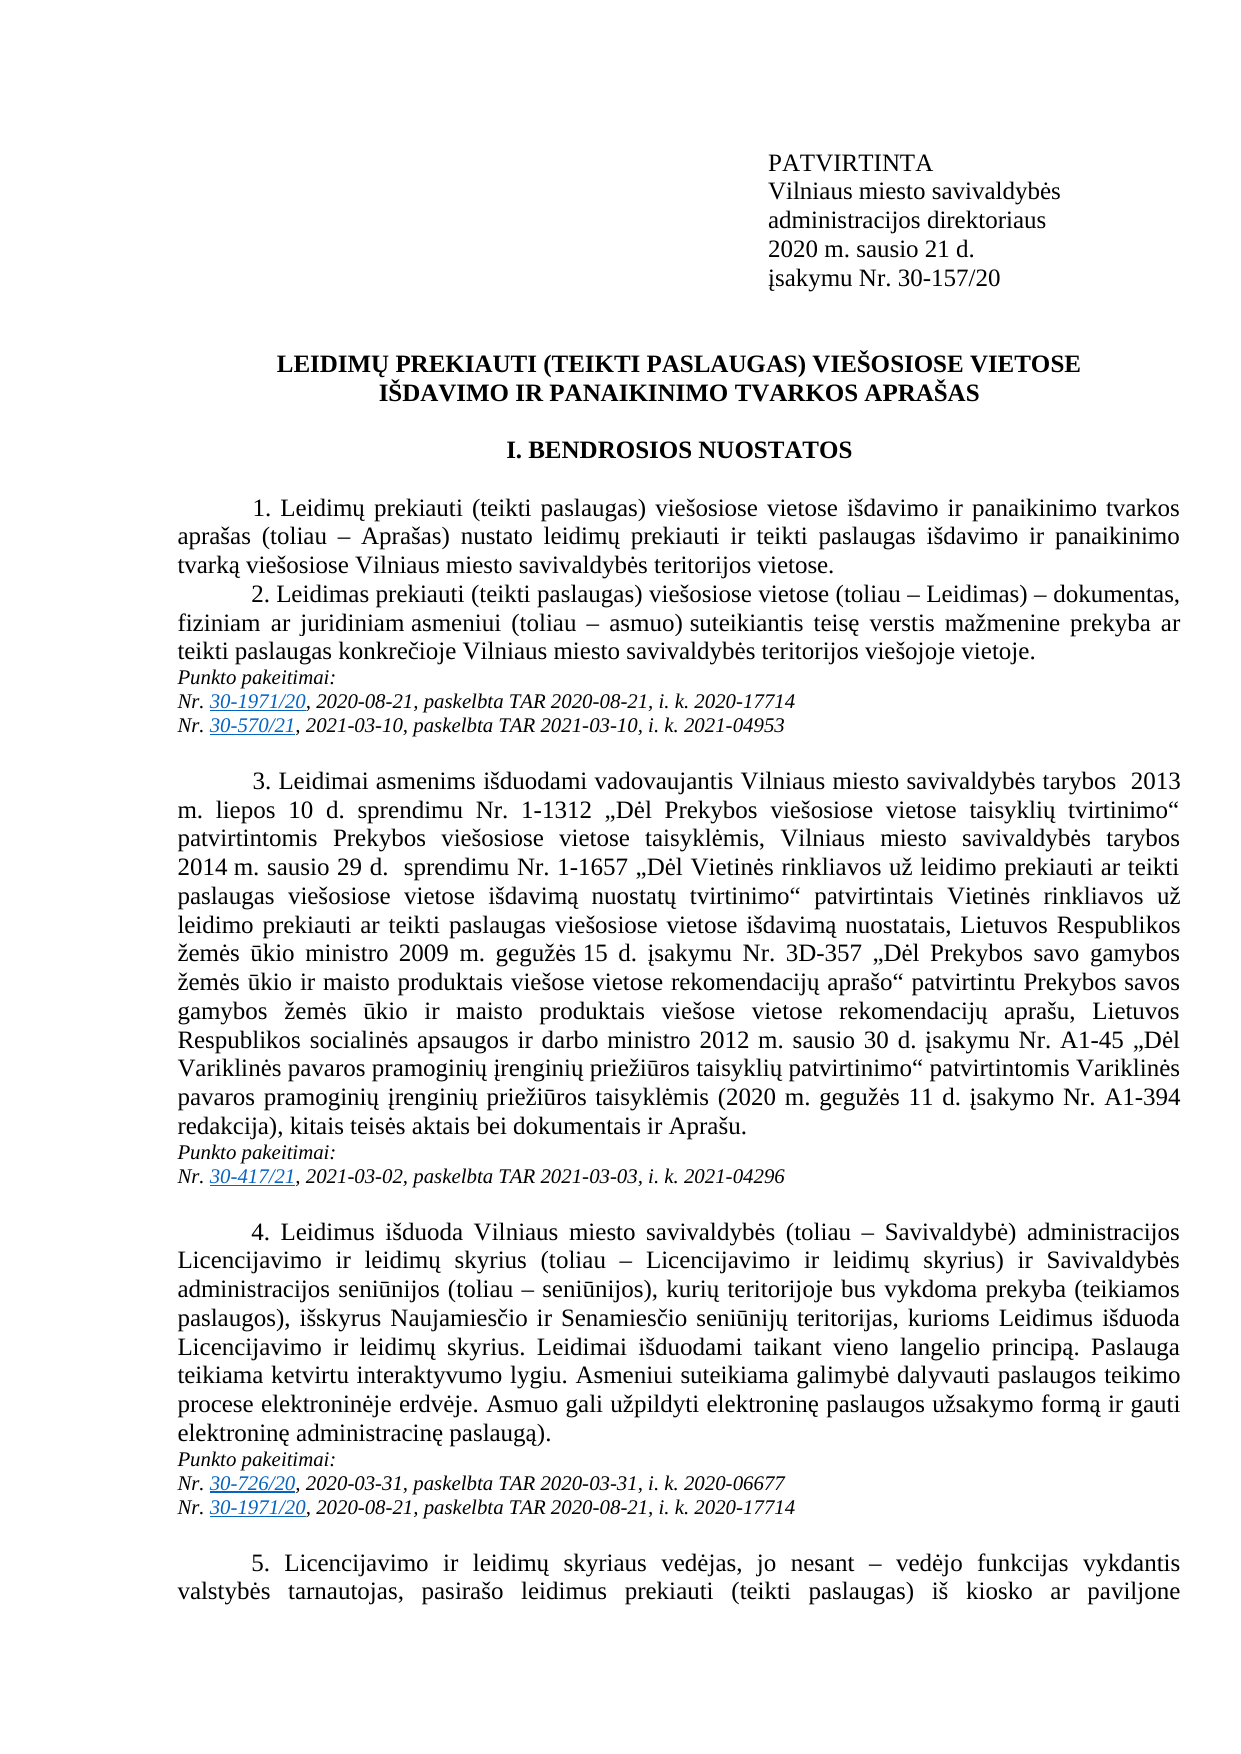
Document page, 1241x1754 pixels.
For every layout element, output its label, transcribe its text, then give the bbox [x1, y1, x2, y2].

text 3. Leidimai asmenims išduodami vadovaujantis Vilniaus miesto savivaldybės tarybos 2013 m. liepos 10 d. sprendimu Nr. 1-1312 „Dėl Prekybos viešosiose vietose taisyklių tvirtinimo“ patvirtintomis Prekybos viešosiose vietose taisyklėmis, Vilniaus miesto savivaldybės tarybos 2014 m. sausio 29 d. sprendimu Nr. 1-1657 „Dėl Vietinės rinkliavos už leidimo prekiauti ar teikti paslaugas viešosiose vietose išdavimą nuostatų tvirtinimo“ patvirtintais Vietinės rinkliavos už leidimo prekiauti ar teikti paslaugas viešosiose vietose išdavimą nuostatais, Lietuvos Respublikos žemės ūkio ministro 2009 m. gegužės 15 d. įsakymu Nr. 3D-357 „Dėl Prekybos savo gamybos žemės ūkio ir maisto produktais viešose vietose rekomendacijų aprašo“ patvirtintu Prekybos savos gamybos žemės ūkio ir maisto produktais viešose vietose rekomendacijų aprašu, Lietuvos Respublikos socialinės apsaugos ir darbo ministro 2012 m. sausio 30 d. įsakymu Nr. A1-45 „Dėl Variklinės pavaros pramoginių įrenginių priežiūros taisyklių patvirtinimo“ patvirtintomis Variklinės pavaros pramoginių įrenginių priežiūros taisyklėmis (2020 m. gegužės 11 d. įsakymo Nr. A1-394 redakcija), kitais teisės aktais bei dokumentais ir Aprašu. [177, 766, 1181, 1140]
text Nr. 30-1971/20, 2020-08-21, paskelbta TAR 2020-08-21, i. k. 2020-17714 [177, 689, 1181, 713]
text 2020 m. sausio 21 d. [768, 234, 1181, 263]
text Punkto pakeitimai: [177, 665, 1181, 689]
text 5. Licencijavimo ir leidimų skyriaus vedėjas, jo nesant – vedėjo funkcijas vykdantis valstybės tarnautojas, pasirašo leidimus prekiauti (teikti paslaugas) iš kiosko ar paviljone [177, 1548, 1181, 1605]
text Nr. 30-1971/20, 2020-08-21, paskelbta TAR 2020-08-21, i. k. 2020-17714 [177, 1495, 1181, 1519]
text administracijos direktoriaus [768, 205, 1181, 234]
text Nr. 30-726/20, 2020-03-31, paskelbta TAR 2020-03-31, i. k. 2020-06677 [177, 1471, 1181, 1495]
text Punkto pakeitimai: [177, 1140, 1181, 1164]
text LEIDIMŲ PREKIAUTI (TEIKTI PASLAUGAS) VIEŠOSIOSE VIETOSE [177, 349, 1181, 378]
text 1. Leidimų prekiauti (teikti paslaugas) viešosiose vietose išdavimo ir panaikinimo tvarkos aprašas (toliau – Aprašas) nustato leidimų prekiauti ir teikti paslaugas išdavimo ir panaikinimo tvarką viešosiose Vilniaus miesto savivaldybės teritorijos vietose. [177, 493, 1181, 579]
text Nr. 30-417/21, 2021-03-02, paskelbta TAR 2021-03-03, i. k. 2021-04296 [177, 1164, 1181, 1188]
text PATVIRTINTA [768, 148, 1181, 176]
text Vilniaus miesto savivaldybės [768, 176, 1181, 205]
text įsakymu Nr. 30-157/20 [768, 263, 1181, 291]
text IŠDAVIMO IR PANAIKINIMO TVARKOS APRAŠAS [177, 378, 1181, 406]
text 2. Leidimas prekiauti (teikti paslaugas) viešosiose vietose (toliau – Leidimas) – dokumentas, fiziniam ar juridiniam asmeniui (toliau – asmuo) suteikiantis teisę verstis mažmenine prekyba ar teikti paslaugas konkrečioje Vilniaus miesto savivaldybės teritorijos viešojoje vietoje. [177, 579, 1181, 665]
text Nr. 30-570/21, 2021-03-10, paskelbta TAR 2021-03-10, i. k. 2021-04953 [177, 713, 1181, 737]
text 4. Leidimus išduoda Vilniaus miesto savivaldybės (toliau – Savivaldybė) administracijos Licencijavimo ir leidimų skyrius (toliau – Licencijavimo ir leidimų skyrius) ir Savivaldybės administracijos seniūnijos (toliau – seniūnijos), kurių teritorijoje bus vykdoma prekyba (teikiamos paslaugos), išskyrus Naujamiesčio ir Senamiesčio seniūnijų teritorijas, kurioms Leidimus išduoda Licencijavimo ir leidimų skyrius. Leidimai išduodami taikant vieno langelio principą. Paslauga teikiama ketvirtu interaktyvumo lygiu. Asmeniui suteikiama galimybė dalyvauti paslaugos teikimo procese elektroninėje erdvėje. Asmuo gali užpildyti elektroninę paslaugos užsakymo formą ir gauti elektroninę administracinę paslaugą). [177, 1217, 1181, 1447]
text Punkto pakeitimai: [177, 1447, 1181, 1471]
text I. BENDROSIOS NUOSTATOS [177, 435, 1181, 464]
